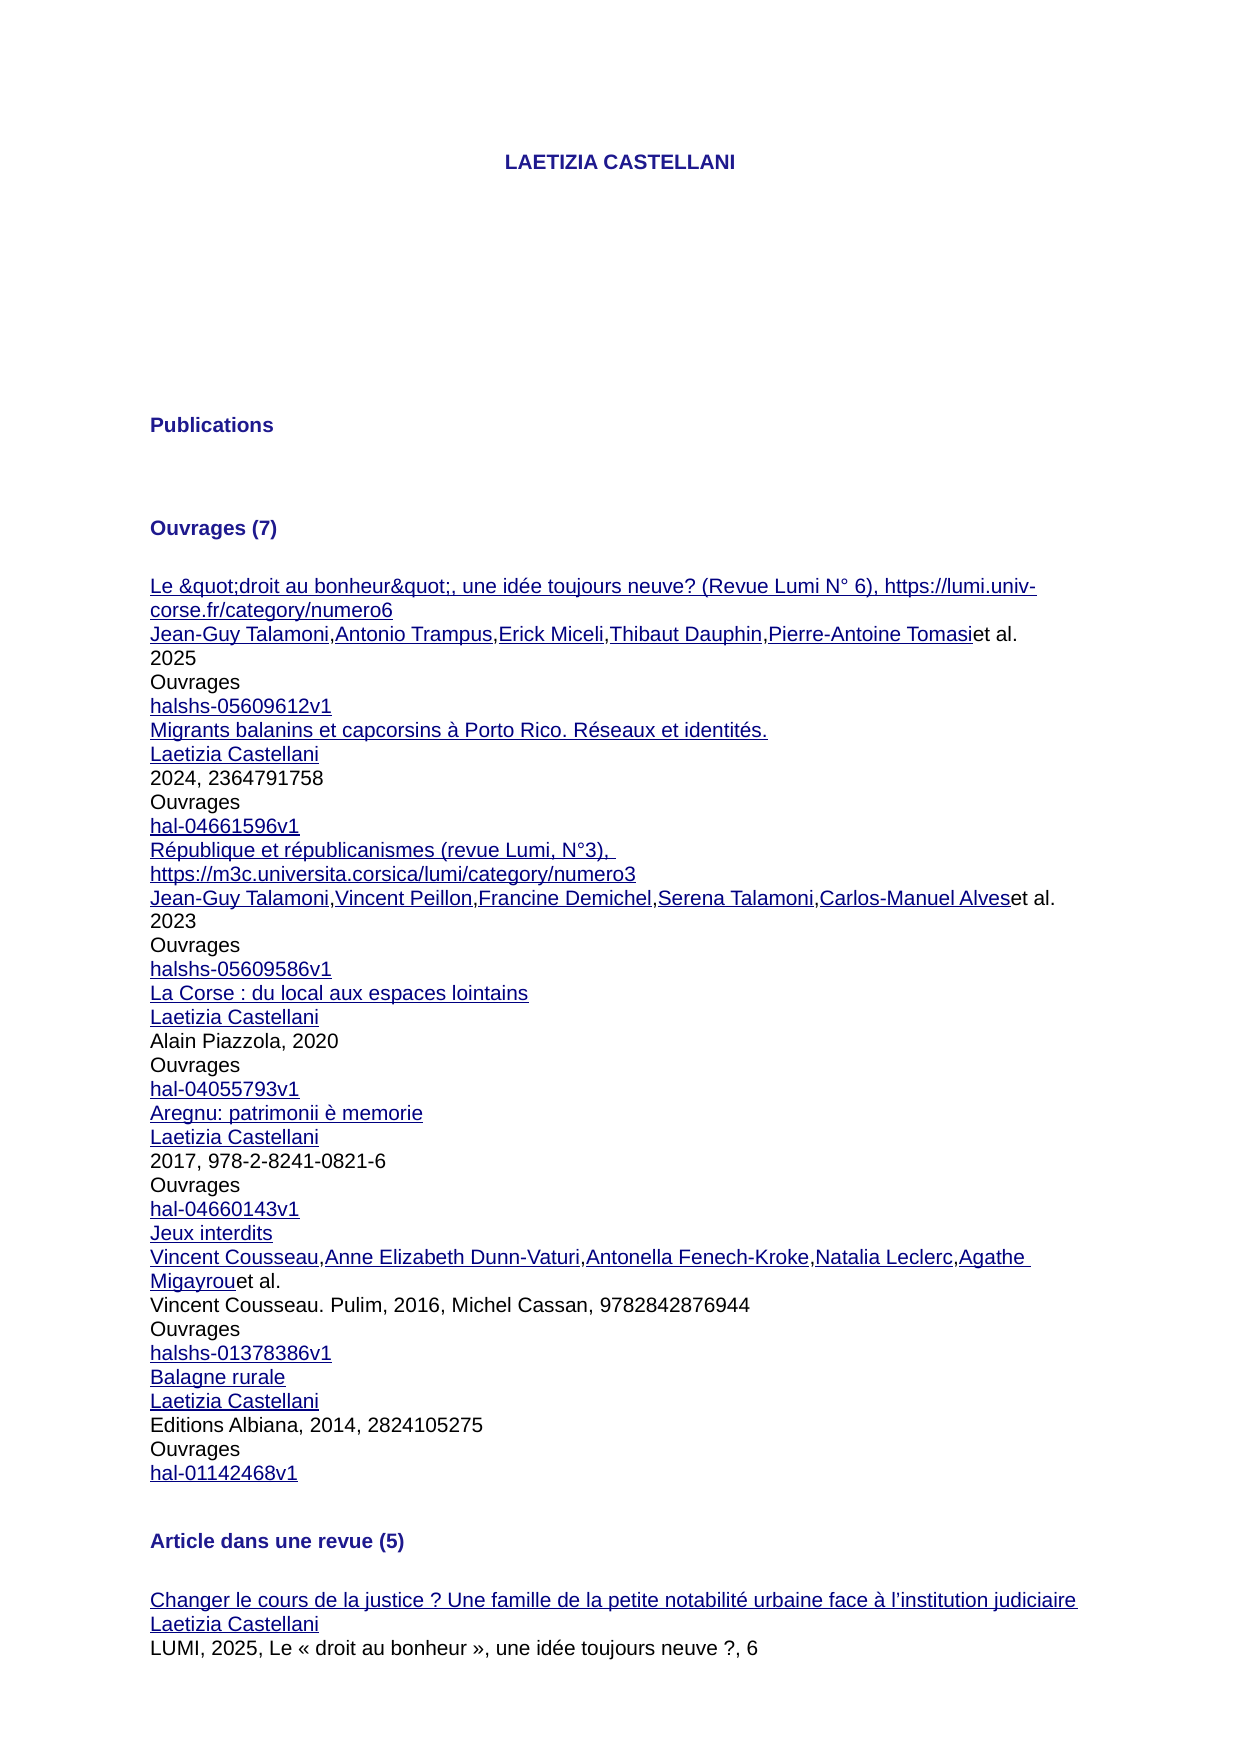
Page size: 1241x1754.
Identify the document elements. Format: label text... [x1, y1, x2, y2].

table_cell La Corse : du local aux espaces lointains Laetizia Castellani Alain Piazzola, 2020 Ouvrages hal-04055793v1 [150, 981, 1090, 1101]
table_cell Aregnu: patrimonii è memorie Laetizia Castellani 2017, 978-2-8241-0821-6 Ouvrages hal-04660143v1 [150, 1101, 1090, 1221]
table_cell République et républicanismes (revue Lumi, N°3), https://m3c.universita.corsica/lumi/category/numero3 Jean-Guy Talamoni,Vincent Peillon,Francine Demichel,Serena Talamoni,Carlos-Manuel Alveset al. 2023 Ouvrages halshs-05609586v1 [150, 838, 1090, 981]
table_cell Jeux interdits Vincent Cousseau,Anne Elizabeth Dunn-Vaturi,Antonella Fenech-Kroke,Natalia Leclerc,Agathe Migayrouet al. Vincent Cousseau. Pulim, 2016, Michel Cassan, 9782842876944 Ouvrages halshs-01378386v1 [150, 1221, 1090, 1364]
subtitle Ouvrages (7) [150, 516, 1090, 539]
table_header Le &quot;droit au bonheur&quot;, une idée toujours neuve? (Revue Lumi N° 6), https://lumi.univ-corse.fr/category/numero6 Jean-Guy Talamoni,Antonio Trampus,Erick Miceli,Thibaut Dauphin,Pierre-Antoine Tomasiet al. 2025 Ouvrages halshs-05609612v1 [150, 574, 1090, 718]
subtitle LAETIZIA CASTELLANI [150, 150, 1090, 174]
subtitle Publications [150, 412, 1090, 436]
subtitle Article dans une revue (5) [150, 1529, 1090, 1553]
table_header Changer le cours de la justice ? Une famille de la petite notabilité urbaine face à l’institution judiciaire Laetizia Castellani LUMI, 2025, Le « droit au bonheur », une idée toujours neuve ?, 6 [150, 1588, 1090, 1659]
table_cell Balagne rurale Laetizia Castellani Editions Albiana, 2014, 2824105275 Ouvrages hal-01142468v1 [150, 1365, 1090, 1484]
table_cell Migrants balanins et capcorsins à Porto Rico. Réseaux et identités. Laetizia Castellani 2024, 2364791758 Ouvrages hal-04661596v1 [150, 718, 1090, 837]
